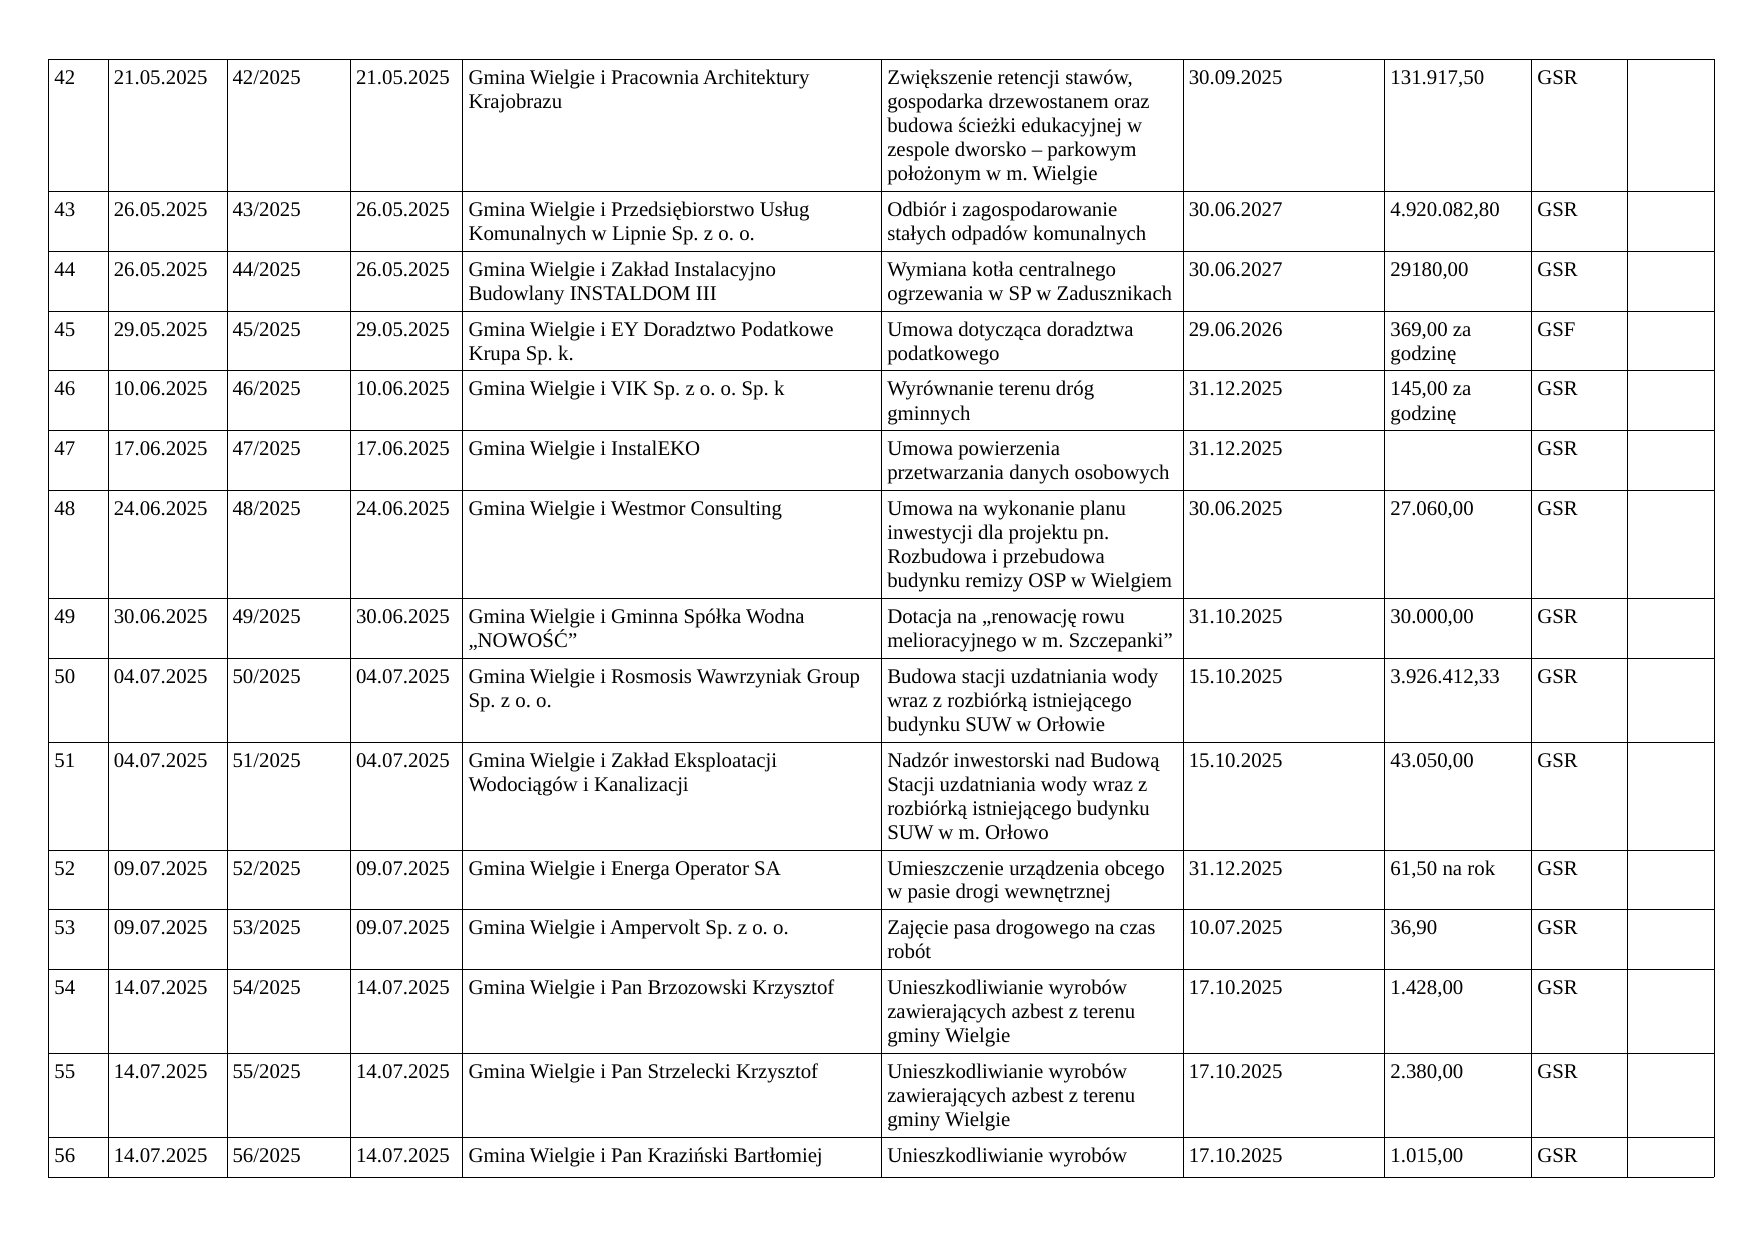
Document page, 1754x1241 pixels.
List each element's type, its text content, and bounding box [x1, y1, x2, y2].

table_cell 54 [49, 970, 108, 1053]
table_cell [1385, 431, 1531, 490]
table_cell Gmina Wielgie i InstalEKO [463, 431, 881, 490]
table_cell 53/2025 [228, 910, 350, 969]
table_cell 45/2025 [228, 312, 350, 370]
table_cell 47 [49, 431, 108, 490]
table_cell Wymiana kotła centralnego ogrzewania w SP w Zadusznikach [882, 252, 1183, 311]
table_cell 53 [49, 910, 108, 969]
table_cell 45 [49, 312, 108, 370]
table_cell 24.06.2025 [109, 491, 227, 598]
table_cell Gmina Wielgie i Pracownia Architektury Krajobrazu [463, 60, 881, 191]
table_cell Dotacja na „renowację rowu melioracyjnego w m. Szczepanki” [882, 599, 1183, 658]
table_cell Unieszkodliwianie wyrobów zawierających azbest z terenu gminy Wielgie [882, 1054, 1183, 1137]
table_cell 48/2025 [228, 491, 350, 598]
table_cell 56/2025 [228, 1138, 350, 1177]
table_cell [1628, 60, 1714, 191]
table_cell GSR [1532, 970, 1627, 1053]
table_cell 3.926.412,33 [1385, 659, 1531, 742]
table_cell 04.07.2025 [351, 659, 462, 742]
table_cell Gmina Wielgie i Gminna Spółka Wodna „NOWOŚĆ” [463, 599, 881, 658]
table_cell 48 [49, 491, 108, 598]
table_cell 26.05.2025 [351, 252, 462, 311]
table_cell GSR [1532, 659, 1627, 742]
table_cell 30.09.2025 [1184, 60, 1384, 191]
table_cell 14.07.2025 [351, 970, 462, 1053]
table_cell 44 [49, 252, 108, 311]
table_cell 09.07.2025 [351, 910, 462, 969]
table_cell 43/2025 [228, 192, 350, 251]
table_cell Umowa na wykonanie planu inwestycji dla projektu pn. Rozbudowa i przebudowa budynku remizy OSP w Wielgiem [882, 491, 1183, 598]
table_cell 55/2025 [228, 1054, 350, 1137]
table_cell Gmina Wielgie i EY Doradztwo Podatkowe Krupa Sp. k. [463, 312, 881, 370]
table_cell 43.050,00 [1385, 743, 1531, 849]
table_cell [1628, 910, 1714, 969]
table_cell GSR [1532, 192, 1627, 251]
table_cell [1628, 659, 1714, 742]
table_cell Gmina Wielgie i Pan Brzozowski Krzysztof [463, 970, 881, 1053]
table_cell 30.06.2025 [1184, 491, 1384, 598]
table_cell 47/2025 [228, 431, 350, 490]
table_cell Gmina Wielgie i Westmor Consulting [463, 491, 881, 598]
table_cell Odbiór i zagospodarowanie stałych odpadów komunalnych [882, 192, 1183, 251]
table_cell 04.07.2025 [351, 743, 462, 849]
table_cell 21.05.2025 [109, 60, 227, 191]
table_cell 31.12.2025 [1184, 431, 1384, 490]
table_cell 10.06.2025 [351, 371, 462, 430]
table_cell GSR [1532, 252, 1627, 311]
table_cell 49/2025 [228, 599, 350, 658]
table_cell 21.05.2025 [351, 60, 462, 191]
table_cell 29.06.2026 [1184, 312, 1384, 370]
table_cell 04.07.2025 [109, 659, 227, 742]
table_cell 29.05.2025 [109, 312, 227, 370]
table_cell 31.12.2025 [1184, 371, 1384, 430]
table_cell 31.12.2025 [1184, 851, 1384, 909]
table_cell [1628, 371, 1714, 430]
table_cell 30.000,00 [1385, 599, 1531, 658]
table_cell 43 [49, 192, 108, 251]
table_cell [1628, 192, 1714, 251]
table_cell 27.060,00 [1385, 491, 1531, 598]
table_cell 14.07.2025 [351, 1138, 462, 1177]
table_cell [1628, 1054, 1714, 1137]
table_cell 369,00 za godzinę [1385, 312, 1531, 370]
table_cell [1628, 599, 1714, 658]
table_cell 26.05.2025 [109, 192, 227, 251]
table_cell 26.05.2025 [351, 192, 462, 251]
table_cell Budowa stacji uzdatniania wody wraz z rozbiórką istniejącego budynku SUW w Orłowie [882, 659, 1183, 742]
table_cell Gmina Wielgie i VIK Sp. z o. o. Sp. k [463, 371, 881, 430]
table_cell 31.10.2025 [1184, 599, 1384, 658]
table_cell [1628, 743, 1714, 849]
table_cell Umowa powierzenia przetwarzania danych osobowych [882, 431, 1183, 490]
table_cell 50 [49, 659, 108, 742]
table_cell 17.06.2025 [109, 431, 227, 490]
table_cell 17.06.2025 [351, 431, 462, 490]
table_cell [1628, 252, 1714, 311]
table_cell GSR [1532, 851, 1627, 909]
table_cell 17.10.2025 [1184, 1138, 1384, 1177]
table_cell [1628, 312, 1714, 370]
table_cell 49 [49, 599, 108, 658]
table_cell 14.07.2025 [109, 970, 227, 1053]
table_cell 30.06.2025 [351, 599, 462, 658]
table_cell 17.10.2025 [1184, 1054, 1384, 1137]
table_cell [1628, 851, 1714, 909]
table_cell Gmina Wielgie i Pan Strzelecki Krzysztof [463, 1054, 881, 1137]
table_cell 55 [49, 1054, 108, 1137]
table_cell Unieszkodliwianie wyrobów zawierających azbest z terenu gminy Wielgie [882, 970, 1183, 1053]
table_cell GSR [1532, 431, 1627, 490]
table_cell Umowa dotycząca doradztwa podatkowego [882, 312, 1183, 370]
table_cell 15.10.2025 [1184, 743, 1384, 849]
table_cell Gmina Wielgie i Pan Kraziński Bartłomiej [463, 1138, 881, 1177]
table_cell 10.07.2025 [1184, 910, 1384, 969]
table_cell 04.07.2025 [109, 743, 227, 849]
table_cell Zajęcie pasa drogowego na czas robót [882, 910, 1183, 969]
table_cell GSR [1532, 491, 1627, 598]
table_cell [1628, 491, 1714, 598]
table_cell 09.07.2025 [109, 851, 227, 909]
table_cell 46 [49, 371, 108, 430]
table_cell 131.917,50 [1385, 60, 1531, 191]
table_cell 50/2025 [228, 659, 350, 742]
table_cell 44/2025 [228, 252, 350, 311]
table_cell 09.07.2025 [109, 910, 227, 969]
table_cell Gmina Wielgie i Zakład Instalacyjno Budowlany INSTALDOM III [463, 252, 881, 311]
table_cell Gmina Wielgie i Energa Operator SA [463, 851, 881, 909]
table_cell 36,90 [1385, 910, 1531, 969]
table_cell 30.06.2025 [109, 599, 227, 658]
table_cell 42 [49, 60, 108, 191]
table_cell 30.06.2027 [1184, 192, 1384, 251]
table_cell 145,00 za godzinę [1385, 371, 1531, 430]
table_cell Gmina Wielgie i Ampervolt Sp. z o. o. [463, 910, 881, 969]
table_cell 51 [49, 743, 108, 849]
table_cell GSR [1532, 371, 1627, 430]
table_cell GSR [1532, 1138, 1627, 1177]
table_cell 54/2025 [228, 970, 350, 1053]
table_cell 1.015,00 [1385, 1138, 1531, 1177]
table_cell 29.05.2025 [351, 312, 462, 370]
table_cell Nadzór inwestorski nad Budową Stacji uzdatniania wody wraz z rozbiórką istniejącego budynku SUW w m. Orłowo [882, 743, 1183, 849]
table_cell 52/2025 [228, 851, 350, 909]
table_cell 1.428,00 [1385, 970, 1531, 1053]
table_cell 14.07.2025 [351, 1054, 462, 1137]
table_cell GSR [1532, 910, 1627, 969]
table_cell GSR [1532, 60, 1627, 191]
table_cell 2.380,00 [1385, 1054, 1531, 1137]
table_cell GSR [1532, 599, 1627, 658]
table_cell Wyrównanie terenu dróg gminnych [882, 371, 1183, 430]
table_cell 14.07.2025 [109, 1138, 227, 1177]
table_cell 4.920.082,80 [1385, 192, 1531, 251]
table_cell Umieszczenie urządzenia obcego w pasie drogi wewnętrznej [882, 851, 1183, 909]
table_cell Gmina Wielgie i Przedsiębiorstwo Usług Komunalnych w Lipnie Sp. z o. o. [463, 192, 881, 251]
table_cell 46/2025 [228, 371, 350, 430]
table_cell 17.10.2025 [1184, 970, 1384, 1053]
table_cell 61,50 na rok [1385, 851, 1531, 909]
table_cell GSF [1532, 312, 1627, 370]
table_cell 56 [49, 1138, 108, 1177]
table_cell 42/2025 [228, 60, 350, 191]
table_cell GSR [1532, 743, 1627, 849]
table_cell 26.05.2025 [109, 252, 227, 311]
table_cell GSR [1532, 1054, 1627, 1137]
table_cell Gmina Wielgie i Zakład Eksploatacji Wodociągów i Kanalizacji [463, 743, 881, 849]
table_cell Zwiększenie retencji stawów, gospodarka drzewostanem oraz budowa ścieżki edukacyjnej w zespole dworsko – parkowym położonym w m. Wielgie [882, 60, 1183, 191]
table_cell 24.06.2025 [351, 491, 462, 598]
table_cell Unieszkodliwianie wyrobów [882, 1138, 1183, 1177]
table_cell [1628, 1138, 1714, 1177]
table_cell 09.07.2025 [351, 851, 462, 909]
table_cell [1628, 970, 1714, 1053]
table_cell Gmina Wielgie i Rosmosis Wawrzyniak Group Sp. z o. o. [463, 659, 881, 742]
table_cell 10.06.2025 [109, 371, 227, 430]
table_cell 29180,00 [1385, 252, 1531, 311]
table_cell 15.10.2025 [1184, 659, 1384, 742]
table_cell 52 [49, 851, 108, 909]
table_cell [1628, 431, 1714, 490]
table_cell 51/2025 [228, 743, 350, 849]
table_cell 30.06.2027 [1184, 252, 1384, 311]
table_cell 14.07.2025 [109, 1054, 227, 1137]
